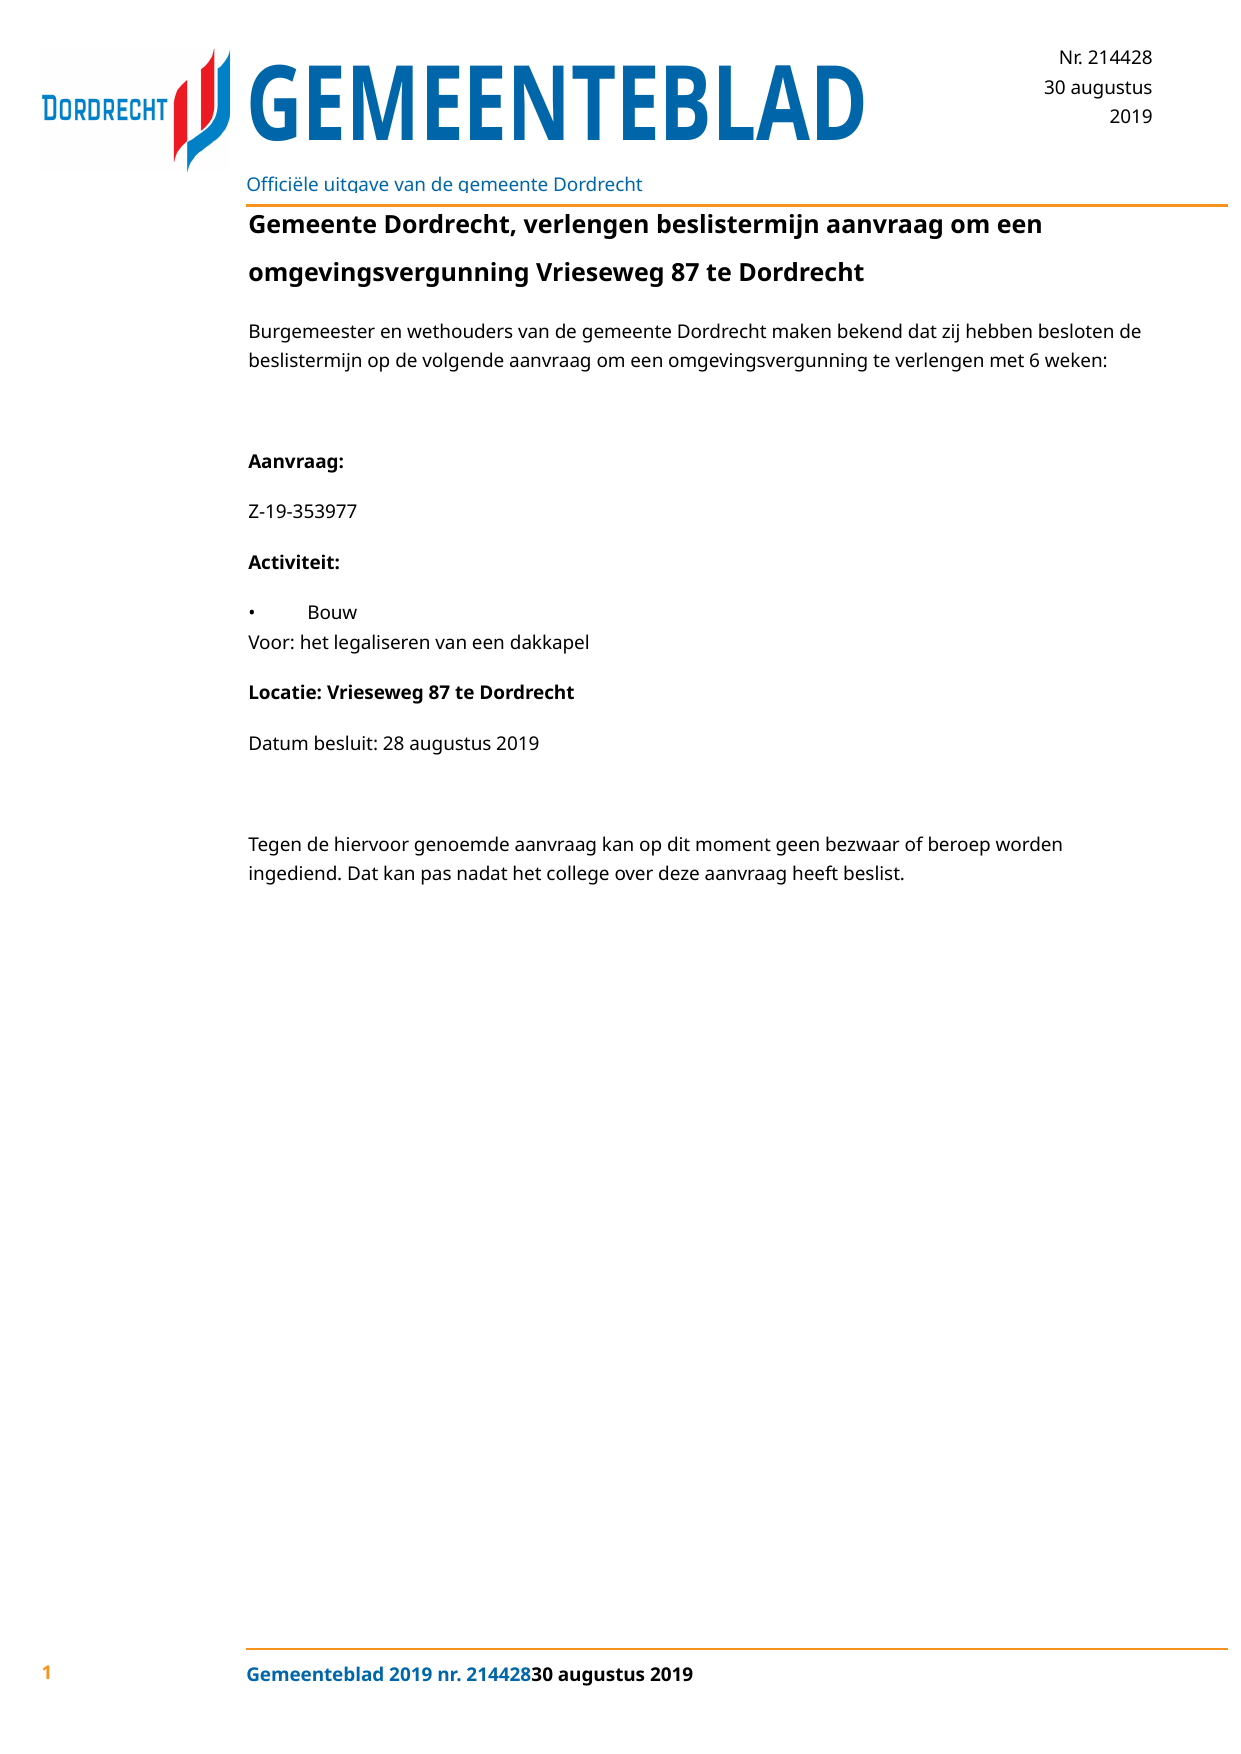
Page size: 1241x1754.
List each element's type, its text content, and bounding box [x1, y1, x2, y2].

list Bouw [248, 599, 1152, 625]
picture [41, 47, 231, 172]
text Z-19-353977 [248, 499, 1152, 524]
text Voor: het legaliseren van een dakkapel [248, 629, 1152, 655]
text Locatie: Vrieseweg 87 te Dordrecht [248, 679, 1152, 705]
text Datum besluit: 28 augustus 2019 [248, 730, 1152, 756]
text Tegen de hiervoor genoemde aanvraag kan op dit moment geen bezwaar of beroep worden ingediend. Dat kan pas nadat het college over deze aanvraag heeft beslist. [248, 831, 1152, 886]
text Gemeente Dordrecht, verlengen beslistermijn aanvraag om een omgevingsvergunning Vrieseweg 87 te Dordrecht [248, 207, 1152, 288]
text Activiteit: [248, 549, 1152, 575]
text Burgemeester en wethouders van de gemeente Dordrecht maken bekend dat zij hebben besloten de beslistermijn op de volgende aanvraag om een omgevingsvergunning te verlengen met 6 weken: [248, 318, 1152, 373]
text Aanvraag: [248, 448, 1152, 474]
